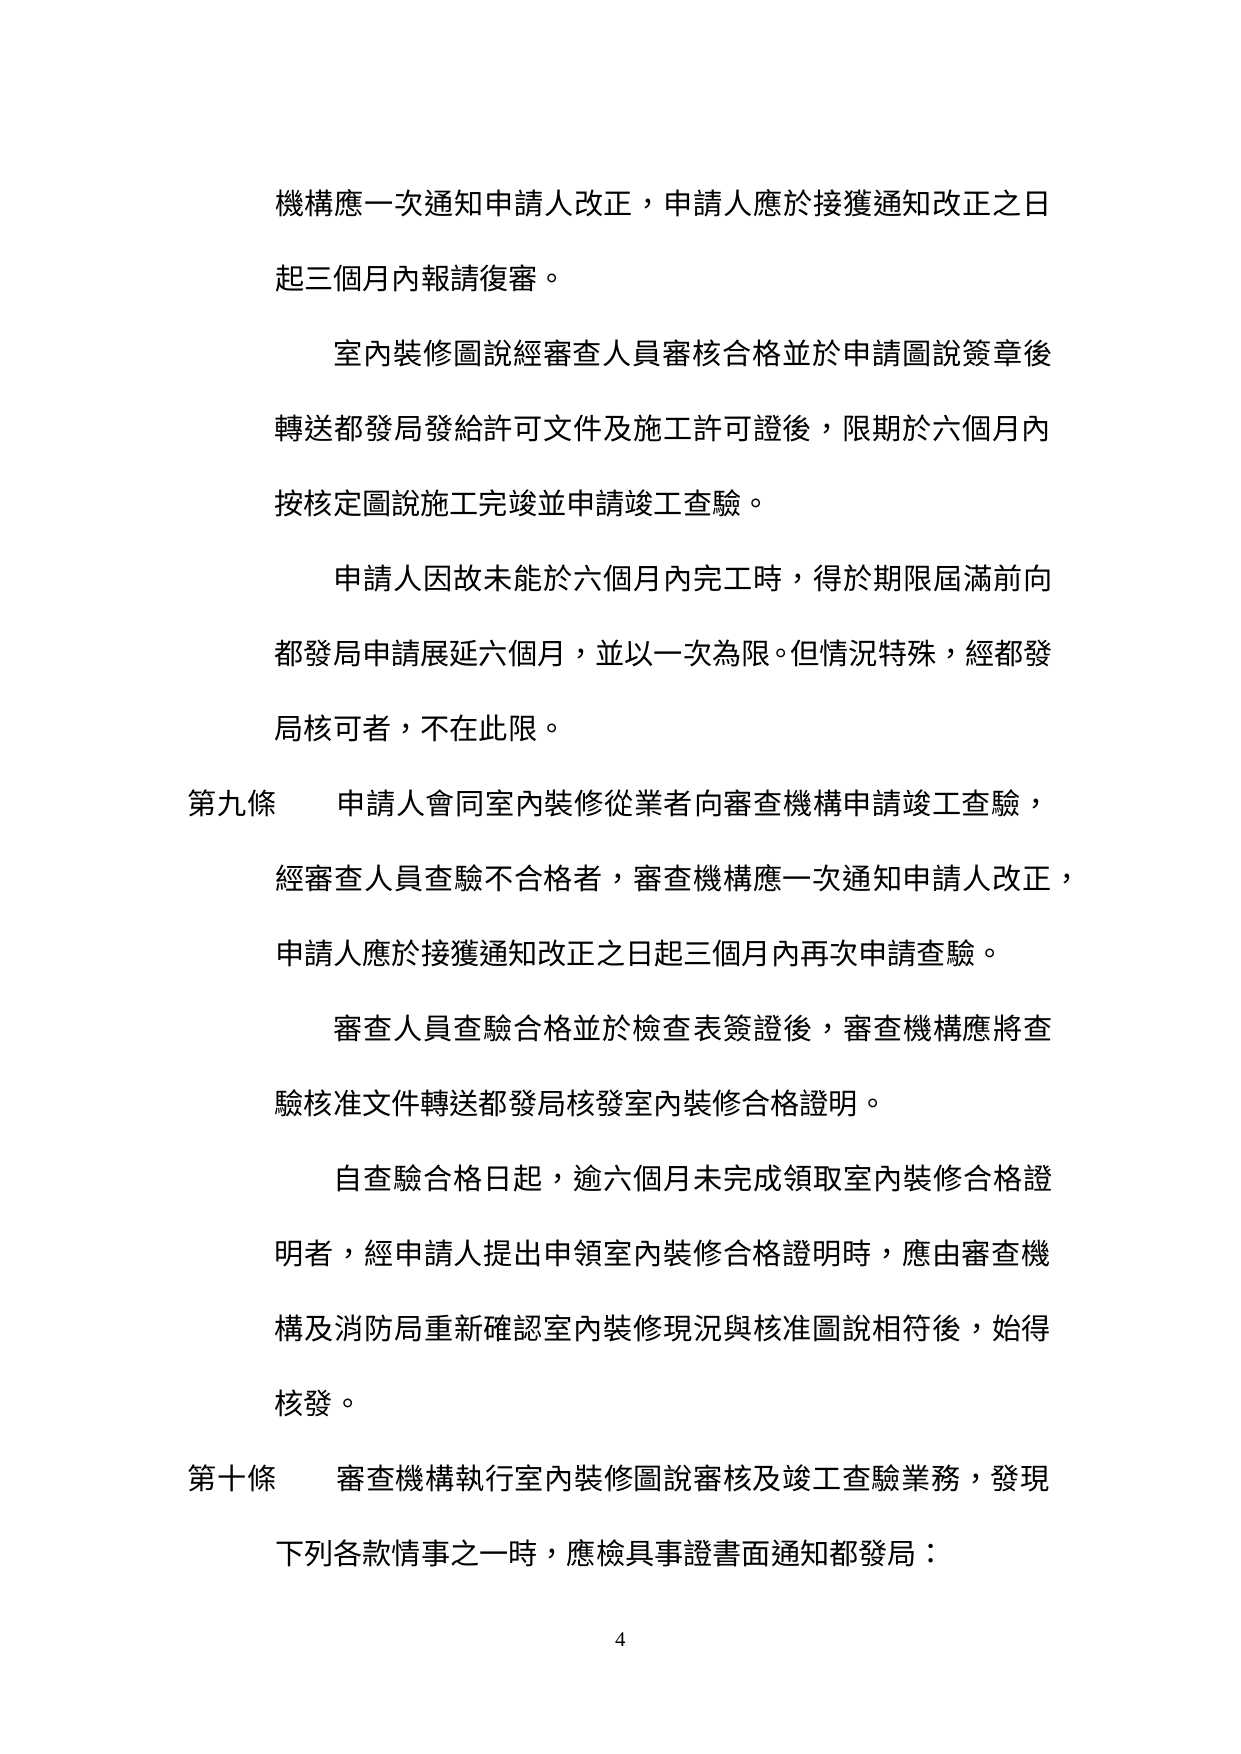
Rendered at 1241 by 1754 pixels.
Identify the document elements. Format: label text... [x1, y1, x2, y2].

text 第十條 審查機構執行室內裝修圖說審核及竣工查驗業務，發現下列各款情事之一時，應檢具事證書面通知都發局： [187, 1439, 1053, 1589]
text 室內裝修圖說經審查人員審核合格並於申請圖說簽章後，轉送都發局發給許可文件及施工許可證後，限期於六個月內按核定圖說施工完竣並申請竣工查驗。 [274, 314, 1053, 539]
text 審查人員查驗合格並於檢查表簽證後，審查機構應將查驗核准文件轉送都發局核發室內裝修合格證明。 [274, 989, 1053, 1139]
text 申請人因故未能於六個月內完工時，得於期限屆滿前向都發局申請展延六個月，並以一次為限。但情況特殊，經都發局核可者，不在此限。 [274, 539, 1053, 764]
text 第九條 申請人會同室內裝修從業者向審查機構申請竣工查驗，經審查人員查驗不合格者，審查機構應一次通知申請人改正，申請人應於接獲通知改正之日起三個月內再次申請查驗。 [187, 764, 1053, 989]
text 自查驗合格日起，逾六個月未完成領取室內裝修合格證明者，經申請人提出申領室內裝修合格證明時，應由審查機構及消防局重新確認室內裝修現況與核准圖說相符後，始得核發。 [274, 1139, 1053, 1439]
text 機構應一次通知申請人改正，申請人應於接獲通知改正之日起三個月內報請復審。 [187, 164, 1053, 314]
